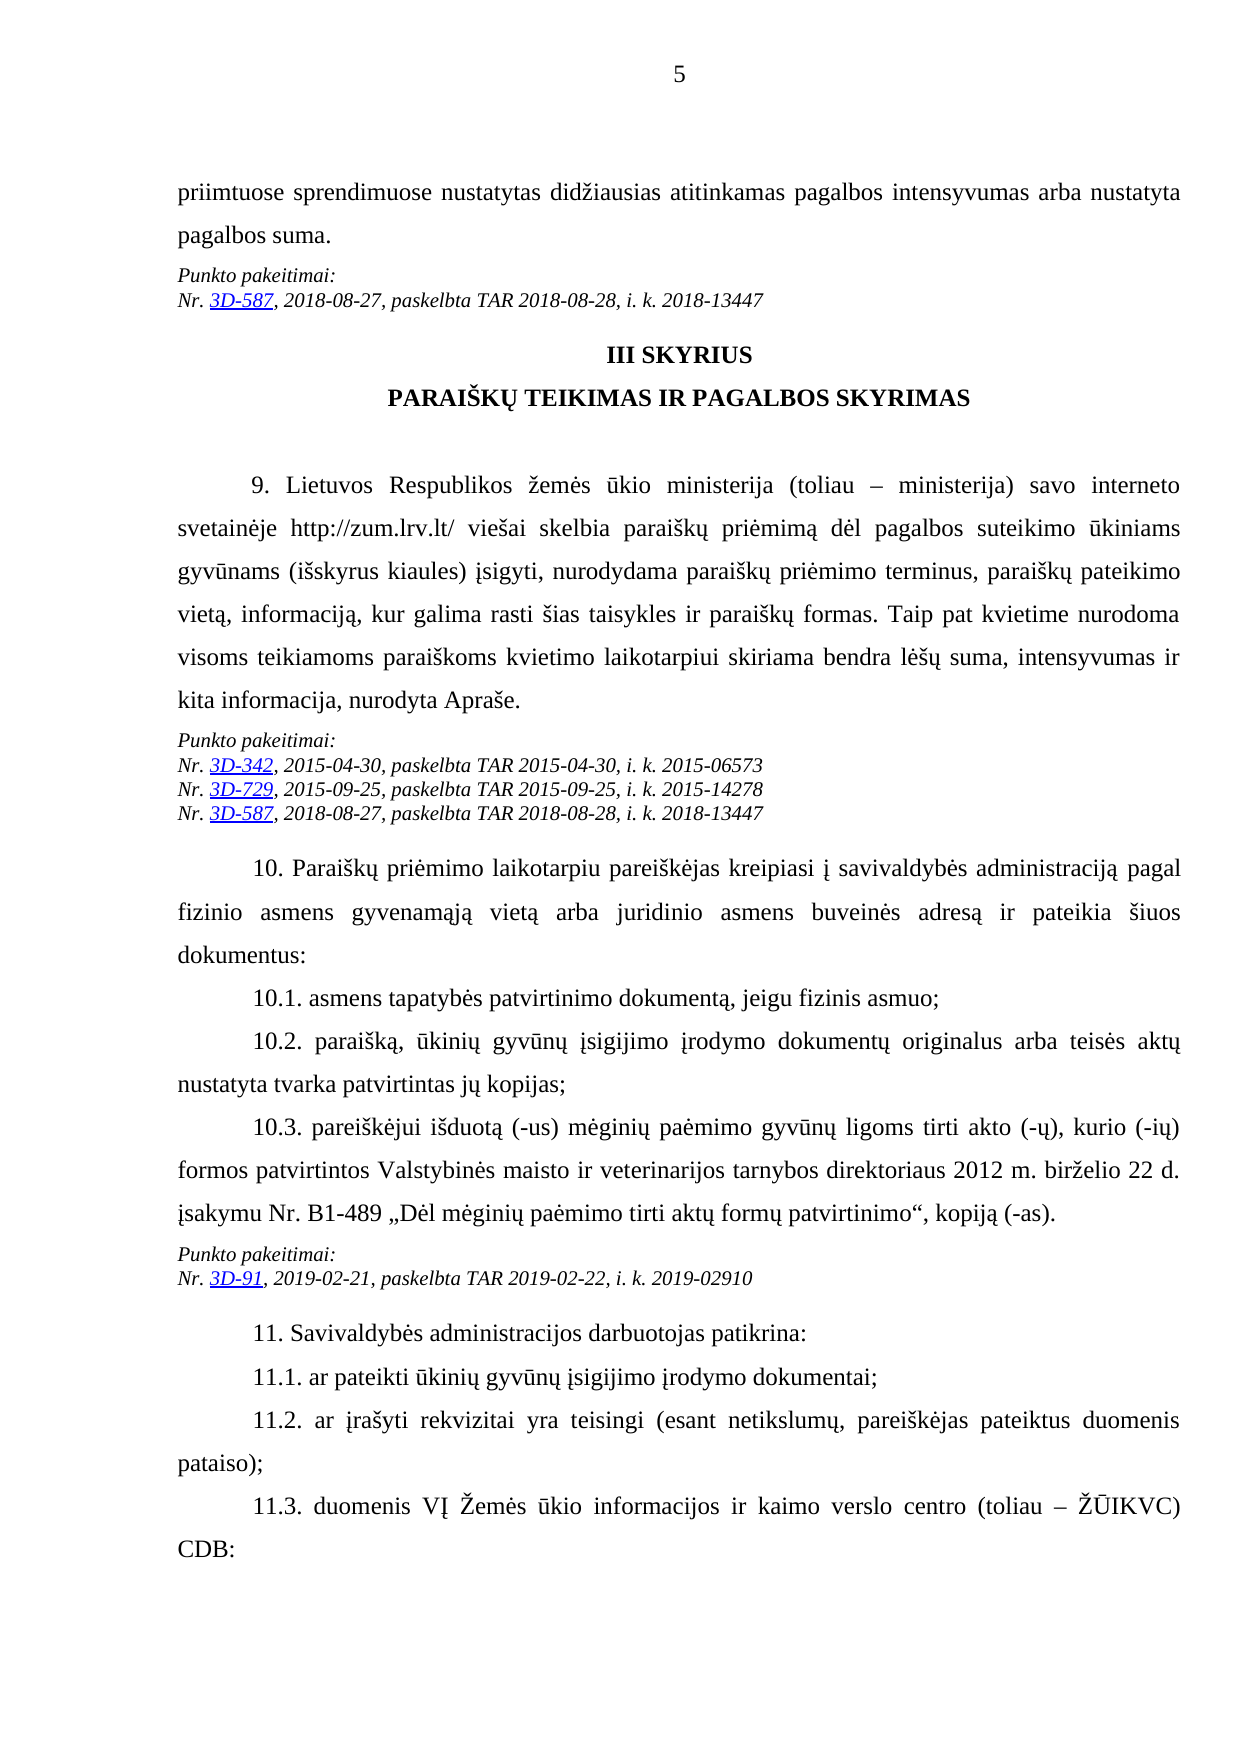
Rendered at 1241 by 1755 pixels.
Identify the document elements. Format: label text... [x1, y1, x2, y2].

text Nr. 3D-587, 2018-08-27, paskelbta TAR 2018-08-28, i. k. 2018-13447 [177, 287, 1181, 312]
text 10.3. pareiškėjui išduotą (-us) mėginių paėmimo gyvūnų ligoms tirti akto (-ų), kurio (-ių) formos patvirtintos Valstybinės maisto ir veterinarijos tarnybos direktoriaus 2012 m. birželio 22 d. įsakymu Nr. B1-489 „Dėl mėginių paėmimo tirti aktų formų patvirtinimo“, kopiją (-as). [177, 1112, 1181, 1227]
text Nr. 3D-91, 2019-02-21, paskelbta TAR 2019-02-22, i. k. 2019-02910 [177, 1266, 1181, 1290]
text Punkto pakeitimai: [177, 263, 1181, 287]
text 10.1. asmens tapatybės patvirtinimo dokumentą, jeigu fizinis asmuo; [177, 983, 1181, 1012]
text Nr. 3D-587, 2018-08-27, paskelbta TAR 2018-08-28, i. k. 2018-13447 [177, 801, 1181, 825]
text Nr. 3D-342, 2015-04-30, paskelbta TAR 2015-04-30, i. k. 2015-06573 [177, 752, 1181, 777]
text PARAIŠKŲ TEIKIMAS IR PAGALBOS SKYRIMAS [177, 383, 1181, 412]
text priimtuose sprendimuose nustatytas didžiausias atitinkamas pagalbos intensyvumas arba nustatyta pagalbos suma. [177, 177, 1181, 249]
text 11.1. ar pateikti ūkinių gyvūnų įsigijimo įrodymo dokumentai; [177, 1362, 1181, 1390]
text Punkto pakeitimai: [177, 1242, 1181, 1266]
text Nr. 3D-729, 2015-09-25, paskelbta TAR 2015-09-25, i. k. 2015-14278 [177, 777, 1181, 801]
text 10. Paraiškų priėmimo laikotarpiu pareiškėjas kreipiasi į savivaldybės administraciją pagal fizinio asmens gyvenamąją vietą arba juridinio asmens buveinės adresą ir pateikia šiuos dokumentus: [177, 853, 1181, 968]
text 11. Savivaldybės administracijos darbuotojas patikrina: [177, 1318, 1181, 1347]
text 10.2. paraišką, ūkinių gyvūnų įsigijimo įrodymo dokumentų originalus arba teisės aktų nustatyta tvarka patvirtintas jų kopijas; [177, 1026, 1181, 1098]
text 11.2. ar įrašyti rekvizitai yra teisingi (esant netikslumų, pareiškėjas pateiktus duomenis pataiso); [177, 1405, 1181, 1477]
text 9. Lietuvos Respublikos žemės ūkio ministerija (toliau – ministerija) savo interneto svetainėje http://zum.lrv.lt/ viešai skelbia paraiškų priėmimą dėl pagalbos suteikimo ūkiniams gyvūnams (išskyrus kiaules) įsigyti, nurodydama paraiškų priėmimo terminus, paraiškų pateikimo vietą, informaciją, kur galima rasti šias taisykles ir paraiškų formas. Taip pat kvietime nurodoma visoms teikiamoms paraiškoms kvietimo laikotarpiui skiriama bendra lėšų suma, intensyvumas ir kita informacija, nurodyta Apraše. [177, 470, 1181, 714]
text 11.3. duomenis VĮ Žemės ūkio informacijos ir kaimo verslo centro (toliau – ŽŪIKVC) CDB: [177, 1491, 1181, 1563]
text Punkto pakeitimai: [177, 728, 1181, 752]
text III SKYRIUS [177, 340, 1181, 369]
